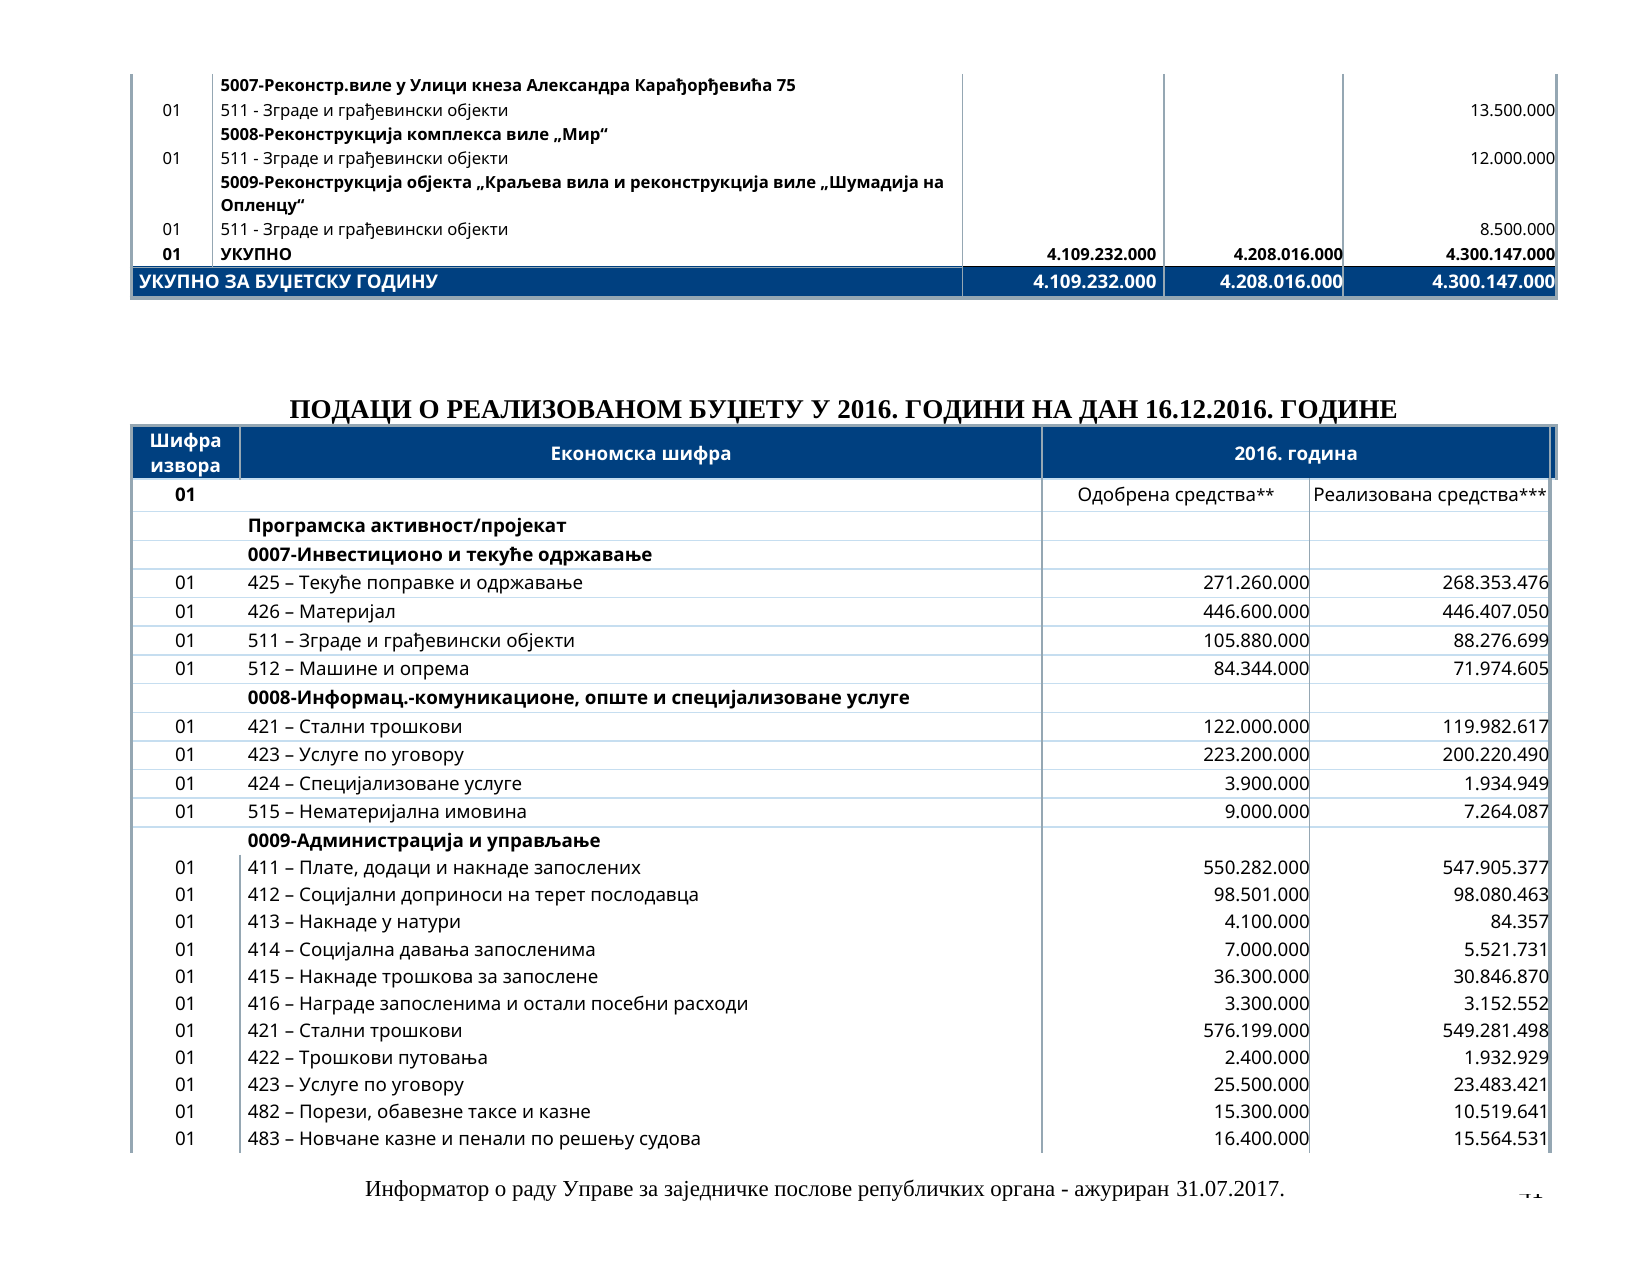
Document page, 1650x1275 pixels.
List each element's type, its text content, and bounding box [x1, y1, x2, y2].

table_cell 01 [133, 742, 240, 769]
table_cell 30.846.870 [1310, 963, 1548, 990]
table_cell 549.281.498 [1310, 1017, 1548, 1044]
table_cell [240, 480, 1041, 511]
table_cell [1310, 828, 1548, 854]
table_cell [1165, 218, 1342, 242]
table_cell 25.500.000 [1043, 1071, 1309, 1098]
table_cell [1552, 936, 1556, 963]
table_cell 0007-Инвестиционо и текуће одржавање [240, 541, 1041, 568]
table_cell 446.600.000 [1043, 598, 1309, 625]
table_cell Одобрена средства** [1043, 480, 1309, 511]
table_cell [1344, 171, 1555, 218]
table_cell [133, 171, 212, 218]
table_cell [1043, 828, 1309, 854]
table_cell [1165, 171, 1342, 218]
table_cell [133, 684, 240, 711]
table_cell 10.519.641 [1310, 1098, 1548, 1125]
table_cell 550.282.000 [1043, 855, 1309, 882]
table_cell [1552, 909, 1556, 936]
text ПОДАЦИ О РЕАЛИЗОВАНОМ БУЏЕТУ У 2016. ГОДИНИ НА ДАН 16.12.2016. ГОДИНЕ [131, 393, 1556, 424]
table_cell 511 - Зграде и грађевински објекти [213, 218, 962, 242]
table_cell 268.353.476 [1310, 570, 1548, 597]
table_cell 223.200.000 [1043, 742, 1309, 769]
table_cell 4.208.016.000 [1165, 267, 1342, 296]
table_cell [1552, 769, 1556, 797]
table_cell 01 [133, 936, 239, 963]
table_cell 426 – Материјал [240, 598, 1041, 625]
table_cell [963, 171, 1163, 218]
table_cell 13.500.000 [1344, 98, 1555, 122]
table_cell 446.407.050 [1310, 598, 1548, 625]
table_cell 01 [133, 963, 239, 990]
table_cell [1310, 541, 1548, 568]
table_cell 4.208.016.000 [1165, 242, 1342, 266]
table_cell 423 – Услуге по уговору [240, 742, 1041, 769]
table_cell [1552, 654, 1556, 683]
table_cell 01 [133, 770, 240, 797]
table_cell [1043, 512, 1309, 539]
table_cell [1165, 74, 1342, 98]
table_cell 01 [133, 990, 239, 1017]
table_cell [1165, 147, 1342, 171]
table_cell [133, 512, 240, 539]
table_header [1551, 427, 1555, 478]
table_cell [963, 74, 1163, 98]
table_cell [963, 218, 1163, 242]
table_cell 415 – Накнаде трошкова за запослене [241, 963, 1041, 990]
table_cell 84.344.000 [1043, 656, 1309, 683]
table_cell [1552, 597, 1556, 625]
table_cell 119.982.617 [1310, 713, 1548, 740]
table_cell [1552, 882, 1556, 909]
table_cell [133, 828, 240, 854]
table_cell [1552, 568, 1556, 597]
table_cell 105.880.000 [1043, 627, 1309, 654]
table_cell 01 [133, 627, 240, 654]
table_cell 421 – Стални трошкови [240, 713, 1041, 740]
table_cell 01 [133, 1098, 239, 1125]
table_cell 421 – Стални трошкови [241, 1017, 1041, 1044]
table_cell [1344, 74, 1555, 98]
table_cell 01 [133, 242, 212, 266]
table_cell 271.260.000 [1043, 570, 1309, 597]
table_cell [1552, 740, 1556, 769]
table_cell 01 [133, 713, 240, 740]
table_cell 413 – Накнаде у натури [241, 909, 1041, 936]
table_cell 71.974.605 [1310, 656, 1548, 683]
table_cell 511 – Зграде и грађевински објекти [240, 627, 1041, 654]
table_cell [1552, 1098, 1556, 1125]
table_cell [1552, 480, 1556, 511]
table_cell 01 [133, 1125, 239, 1152]
table_cell 2.400.000 [1043, 1044, 1309, 1071]
table_cell [1552, 990, 1556, 1017]
table_cell 515 – Нематеријална имовина [240, 799, 1041, 826]
table_cell 15.564.531 [1310, 1125, 1548, 1152]
table_cell 01 [133, 882, 239, 909]
table_cell [1552, 511, 1556, 539]
table_cell [963, 123, 1163, 147]
table_header 2016. година [1043, 427, 1549, 478]
table_cell 414 – Социјална давања запосленима [241, 936, 1041, 963]
table_cell [1552, 1044, 1556, 1071]
table_cell 511 - Зграде и грађевински објекти [213, 147, 962, 171]
table_cell [1310, 512, 1548, 539]
table_cell 423 – Услуге по уговору [241, 1071, 1041, 1098]
table_cell 5007-Реконстр.виле у Улици кнеза Александра Карађорђевића 75 [213, 74, 962, 98]
table_cell 416 – Награде запосленима и остали посебни расходи [241, 990, 1041, 1017]
table_cell 3.900.000 [1043, 770, 1309, 797]
table_cell 01 [133, 855, 239, 882]
table_cell 01 [133, 598, 240, 625]
table_cell 200.220.490 [1310, 742, 1548, 769]
table_cell 483 – Новчане казне и пенали по решењу судова [241, 1125, 1041, 1152]
table_cell [1552, 1017, 1556, 1044]
table_cell 0009-Администрација и управљање [240, 828, 1041, 854]
table_cell 12.000.000 [1344, 147, 1555, 171]
table_cell [1552, 683, 1556, 711]
table_cell [1310, 684, 1548, 711]
table_cell 0008-Информац.-комуникационе, опште и специјализоване услуге [240, 684, 1041, 711]
table_cell 482 – Порези, обавезне таксе и казне [241, 1098, 1041, 1125]
table_cell 01 [133, 218, 212, 242]
table_cell [1344, 123, 1555, 147]
table_cell УКУПНО [213, 242, 962, 266]
table_cell [1552, 1125, 1556, 1152]
table_cell 3.152.552 [1310, 990, 1548, 1017]
table_cell 576.199.000 [1043, 1017, 1309, 1044]
table_cell [1552, 797, 1556, 826]
table_cell [1552, 540, 1556, 568]
table_cell 01 [133, 147, 212, 171]
table_cell [1043, 541, 1309, 568]
table_cell [1552, 625, 1556, 654]
table_cell 4.109.232.000 [963, 242, 1163, 266]
table_cell 01 [133, 1044, 239, 1071]
table_cell 15.300.000 [1043, 1098, 1309, 1125]
table_cell [1552, 826, 1556, 854]
table_cell 84.357 [1310, 909, 1548, 936]
table_cell 16.400.000 [1043, 1125, 1309, 1152]
table_cell 98.080.463 [1310, 882, 1548, 909]
table_header Шифра извора [133, 427, 239, 478]
table_cell 01 [133, 1071, 239, 1098]
table_cell 9.000.000 [1043, 799, 1309, 826]
table_cell 5009-Реконструкција објекта „Краљева вила и реконструкција виле „Шумадија на Опленцу“ [213, 171, 962, 218]
table_cell 7.000.000 [1043, 936, 1309, 963]
table_cell 98.501.000 [1043, 882, 1309, 909]
table_cell 547.905.377 [1310, 855, 1548, 882]
table_cell УКУПНО ЗА БУЏЕТСКУ ГОДИНУ [133, 268, 962, 296]
table_cell 7.264.087 [1310, 799, 1548, 826]
table_cell 422 – Трошкови путовања [241, 1044, 1041, 1071]
table_cell 122.000.000 [1043, 713, 1309, 740]
table_cell 5008-Реконструкција комплекса виле „Мир“ [213, 123, 962, 147]
table_cell [1552, 855, 1556, 882]
table_cell [133, 541, 240, 568]
table_cell 4.300.147.000 [1344, 242, 1555, 266]
table_cell 4.109.232.000 [963, 267, 1163, 296]
table_cell [1043, 684, 1309, 711]
table_cell 01 [133, 98, 212, 122]
table_cell 411 – Плате, додаци и накнаде запослених [241, 855, 1041, 882]
table_cell 01 [133, 570, 240, 597]
table_cell [1165, 98, 1342, 122]
table_cell 4.100.000 [1043, 909, 1309, 936]
table_cell 8.500.000 [1344, 218, 1555, 242]
table_cell 512 – Машине и опрема [240, 656, 1041, 683]
table_cell [133, 74, 212, 98]
table_cell 23.483.421 [1310, 1071, 1548, 1098]
table_cell [1552, 1071, 1556, 1098]
table_cell Реализована средства*** [1310, 480, 1548, 511]
table_cell [1552, 711, 1556, 740]
table_cell 01 [133, 799, 240, 826]
table_header Економска шифра [241, 427, 1041, 478]
table_cell 36.300.000 [1043, 963, 1309, 990]
table_cell 511 - Зграде и грађевински објекти [213, 98, 962, 122]
table_cell 4.300.147.000 [1344, 267, 1555, 296]
table_cell 1.934.949 [1310, 770, 1548, 797]
table_cell [963, 147, 1163, 171]
table_cell 1.932.929 [1310, 1044, 1548, 1071]
table_cell 01 [133, 1017, 239, 1044]
table_cell 01 [133, 656, 240, 683]
table_cell 88.276.699 [1310, 627, 1548, 654]
table_cell [133, 123, 212, 147]
table_cell 01 [133, 909, 239, 936]
table_cell 5.521.731 [1310, 936, 1548, 963]
table_cell Програмска активност/пројекат [240, 512, 1041, 539]
table_cell 412 – Социјални доприноси на терет послодавца [241, 882, 1041, 909]
table_cell 424 – Специјализоване услуге [240, 770, 1041, 797]
table_cell [1552, 963, 1556, 990]
table_cell [1165, 123, 1342, 147]
table_cell 01 [133, 480, 240, 511]
table_cell 3.300.000 [1043, 990, 1309, 1017]
table_cell 425 – Текуће поправке и одржавање [240, 570, 1041, 597]
table_cell [963, 98, 1163, 122]
